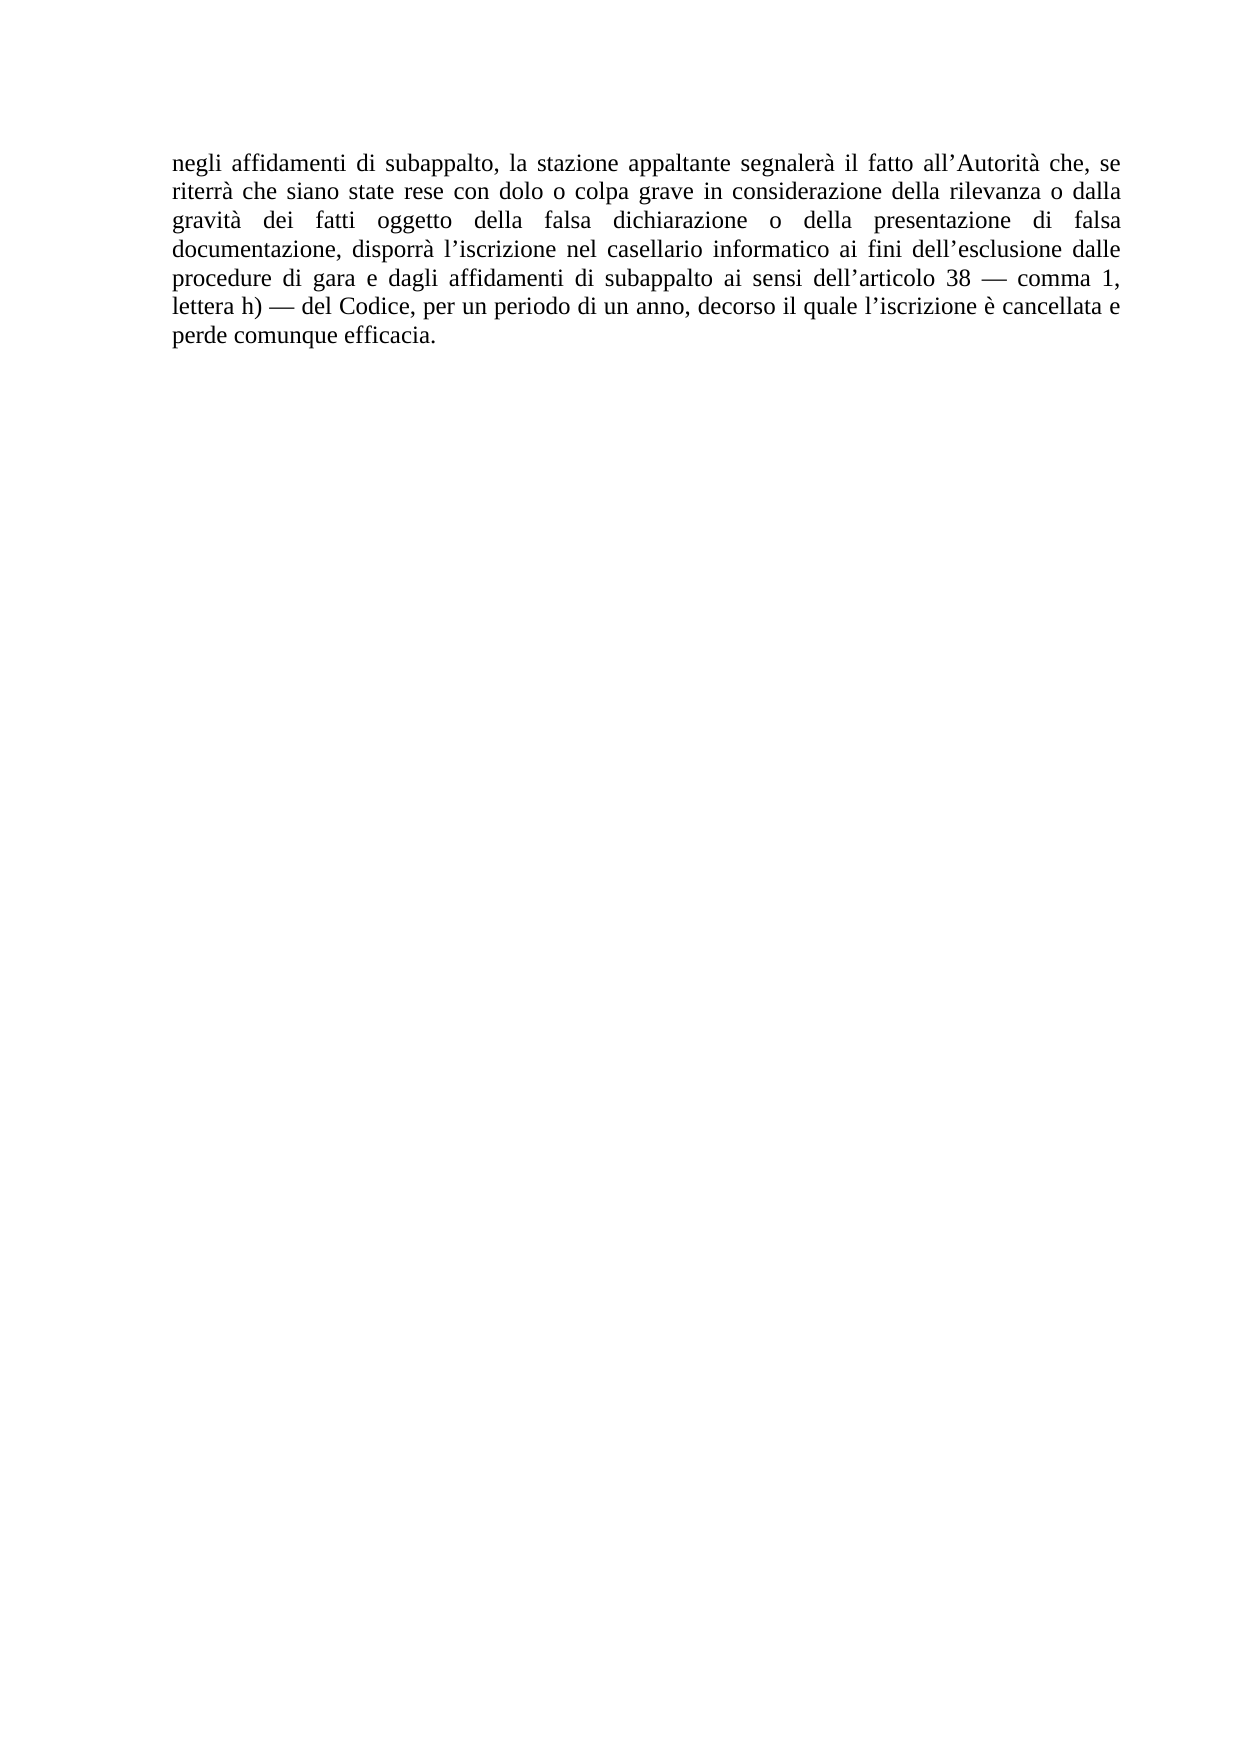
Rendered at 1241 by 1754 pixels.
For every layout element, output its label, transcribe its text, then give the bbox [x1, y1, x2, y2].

list negli affidamenti di subappalto, la stazione appaltante segnalerà il fatto all’Autorità che, se riterrà che siano state rese con dolo o colpa grave in considerazione della rilevanza o dalla gravità dei fatti oggetto della falsa dichiarazione o della presentazione di falsa documentazione, disporrà l’iscrizione nel casellario informatico ai fini dell’esclusione dalle procedure di gara e dagli affidamenti di subappalto ai sensi dell’articolo 38 — comma 1, lettera h) — del Codice, per un periodo di un anno, decorso il quale l’iscrizione è cancellata e perde comunque efficacia. [118, 148, 1122, 349]
